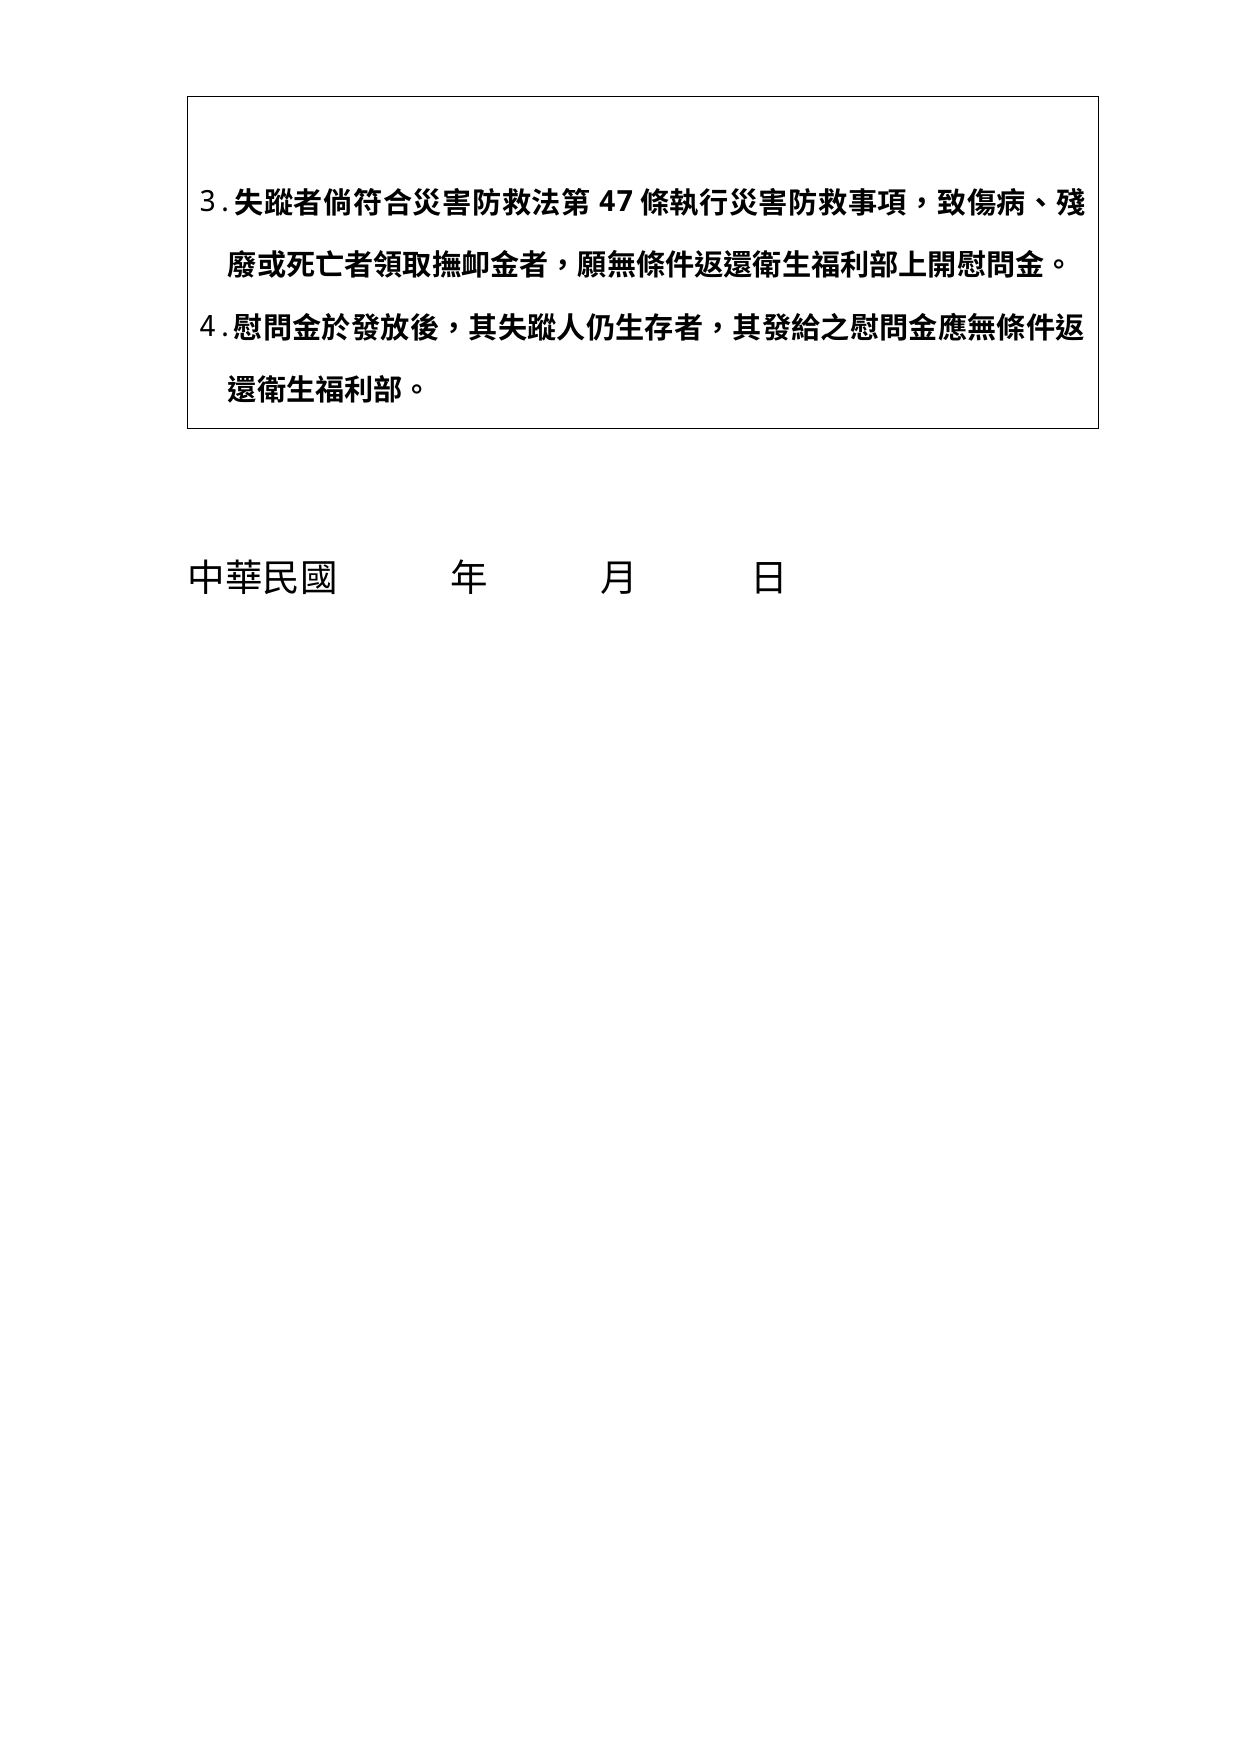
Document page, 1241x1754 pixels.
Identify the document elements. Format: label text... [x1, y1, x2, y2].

text 中華民國 年 月 日 [187, 534, 1053, 596]
table_header 3.失蹤者倘符合災害防救法第47條執行災害防救事項，致傷病、殘廢或死亡者領取撫卹金者，願無條件返還衛生福利部上開慰問金。 4.慰問金於發放後，其失蹤人仍生存者，其發給之慰問金應無條件返還衛生福利部。 [188, 97, 1098, 427]
